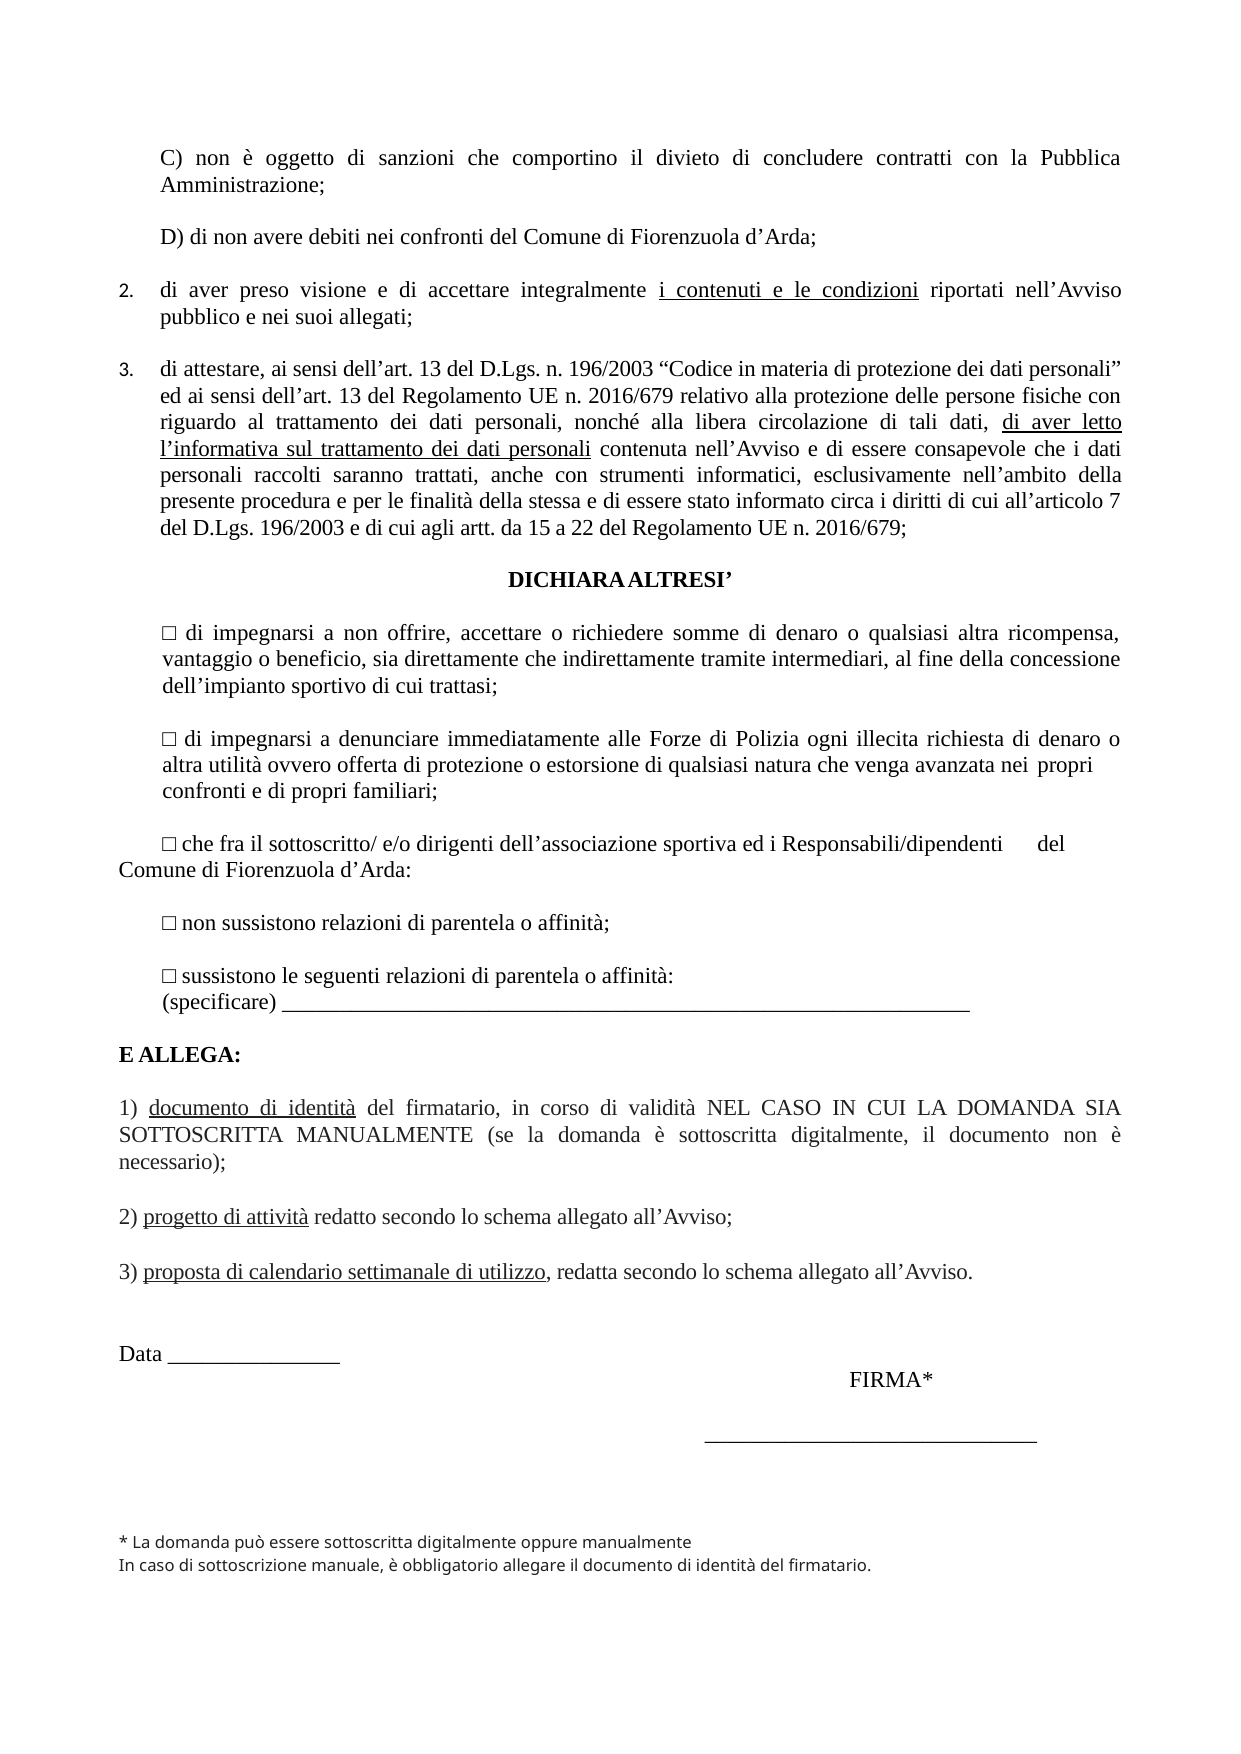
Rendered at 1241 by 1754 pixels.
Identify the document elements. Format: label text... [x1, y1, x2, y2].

text 3) proposta di calendario settimanale di utilizzo, redatta secondo lo schema allegato all’Avviso. [119, 1258, 1122, 1284]
text (specificare) ____________________________________________________________ [118, 988, 1122, 1014]
list di aver preso visione e di accettare integralmente i contenuti e le condizioni riportati nell’Avviso pubblico e nei suoi allegati; [118, 276, 1122, 329]
text DICHIARA ALTRESI’ [118, 566, 1122, 593]
text □ di impegnarsi a non offrire, accettare o richiedere somme di denaro o qualsiasi altra ricompensa, vantaggio o beneficio, sia direttamente che indirettamente tramite intermediari, al fine della concessione dell’impianto sportivo di cui trattasi; [162, 619, 1122, 698]
text In caso di sottoscrizione manuale, è obbligatorio allegare il documento di identità del firmatario. [119, 1553, 1122, 1576]
text D) di non avere debiti nei confronti del Comune di Fiorenzuola d’Arda; [118, 223, 1122, 250]
text □ non sussistono relazioni di parentela o affinità; [118, 909, 1122, 935]
text Data _______________ [119, 1340, 1122, 1366]
text FIRMA* [119, 1366, 1122, 1393]
text * La domanda può essere sottoscritta digitalmente oppure manualmente [119, 1531, 1122, 1553]
text C) non è oggetto di sanzioni che comportino il divieto di concludere contratti con la Pubblica Amministrazione; [118, 144, 1122, 197]
text □ di impegnarsi a denunciare immediatamente alle Forze di Polizia ogni illecita richiesta di denaro o altra utilità ovvero offerta di protezione o estorsione di qualsiasi natura che venga avanzata nei propri confronti e di propri familiari; [162, 724, 1122, 804]
text E ALLEGA: [119, 1041, 1122, 1067]
text _____________________________ [119, 1419, 1122, 1446]
list di attestare, ai sensi dell’art. 13 del D.Lgs. n. 196/2003 “Codice in materia di protezione dei dati personali” ed ai sensi dell’art. 13 del Regolamento UE n. 2016/679 relativo alla protezione delle persone fisiche con riguardo al trattamento dei dati personali, nonché alla libera circolazione di tali dati, di aver letto l’informativa sul trattamento dei dati personali contenuta nell’Avviso e di essere consapevole che i dati personali raccolti saranno trattati, anche con strumenti informatici, esclusivamente nell’ambito della presente procedura e per le finalità della stessa e di essere stato informato circa i diritti di cui all’articolo 7 del D.Lgs. 196/2003 e di cui agli artt. da 15 a 22 del Regolamento UE n. 2016/679; [118, 355, 1122, 540]
text 1) documento di identità del firmatario, in corso di validità NEL CASO IN CUI LA DOMANDA SIA SOTTOSCRITTA MANUALMENTE (se la domanda è sottoscritta digitalmente, il documento non è necessario); [119, 1093, 1122, 1175]
text □ che fra il sottoscritto/ e/o dirigenti dell’associazione sportiva ed i Responsabili/dipendenti del Comune di Fiorenzuola d’Arda: [118, 830, 1122, 883]
text 2) progetto di attività redatto secondo lo schema allegato all’Avviso; [119, 1203, 1122, 1229]
text □ sussistono le seguenti relazioni di parentela o affinità: [118, 962, 1122, 988]
